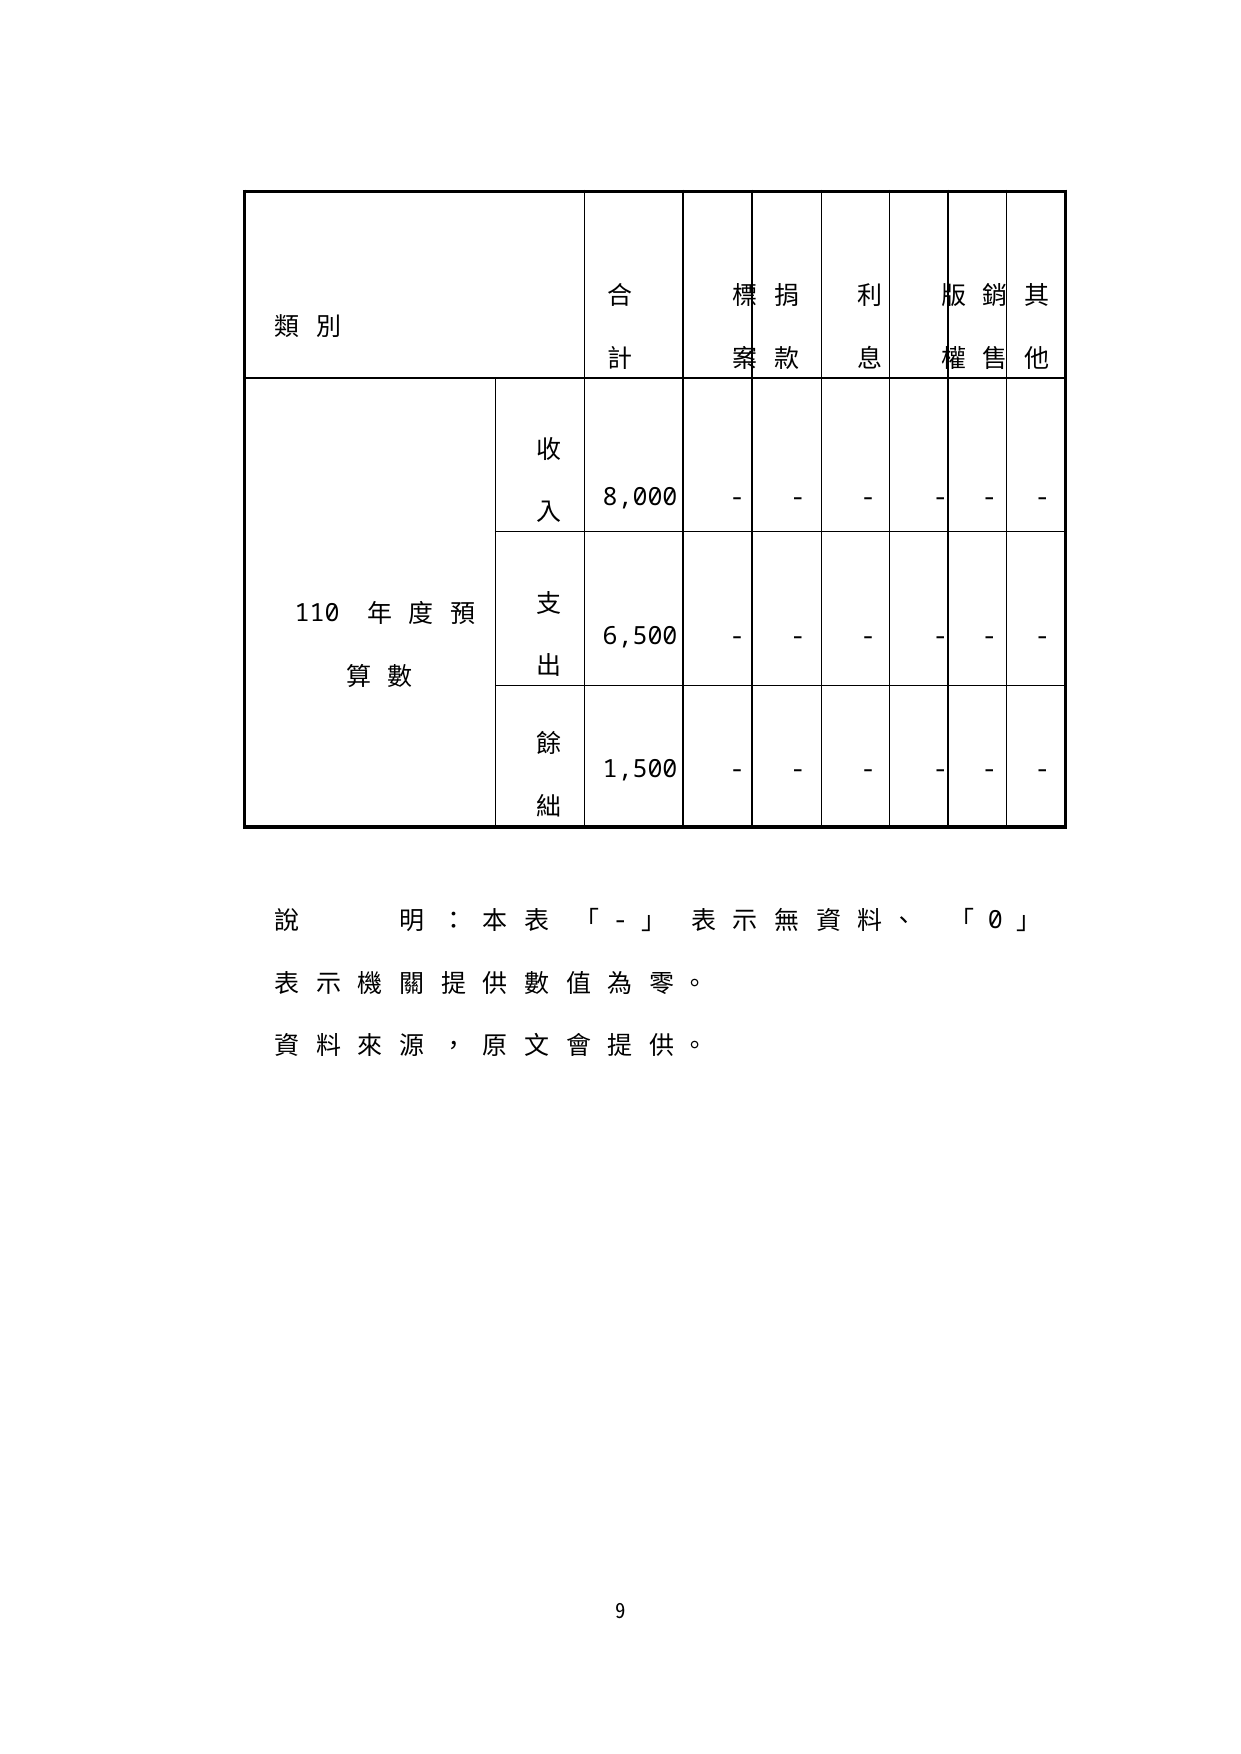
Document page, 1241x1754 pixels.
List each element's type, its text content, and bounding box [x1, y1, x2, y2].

table_cell - [1007, 686, 1064, 825]
table_cell - [890, 379, 947, 531]
table_header 類別 [246, 193, 584, 377]
table_cell - [684, 379, 751, 531]
table_cell - [822, 379, 889, 531]
table_cell 1,500 [585, 686, 682, 825]
table_cell - [684, 686, 751, 825]
table_cell - [753, 532, 821, 684]
table_header 銷售 [949, 193, 1006, 377]
text 資料來源，原文會提供。 [242, 1002, 1058, 1064]
table_cell - [822, 532, 889, 684]
table_cell - [1007, 379, 1064, 531]
table_cell - [949, 686, 1006, 825]
table_header 合計 [585, 193, 682, 377]
table_cell 支出 [496, 532, 584, 684]
table_cell 餘絀 [496, 686, 584, 825]
table_header 標案 [684, 193, 751, 377]
table_cell - [1007, 532, 1064, 684]
table_header 版權 [890, 193, 947, 377]
table_cell - [684, 532, 751, 684]
table_cell - [753, 379, 821, 531]
table_cell 6,500 [585, 532, 682, 684]
table_header 利息 [822, 193, 889, 377]
table_cell 110年度預算數 [246, 379, 495, 825]
text 說 明：本表「-」表示無資料、「0」表示機關提供數值為零。 [242, 877, 1058, 1002]
table_cell - [890, 686, 947, 825]
table_cell - [753, 686, 821, 825]
table_cell - [822, 686, 889, 825]
table_cell 收入 [496, 379, 584, 531]
table_cell - [949, 379, 1006, 531]
table_header 其他 [1007, 193, 1064, 377]
table_cell - [890, 532, 947, 684]
table_cell 8,000 [585, 379, 682, 531]
table_header 捐款 [753, 193, 821, 377]
table_cell - [949, 532, 1006, 684]
